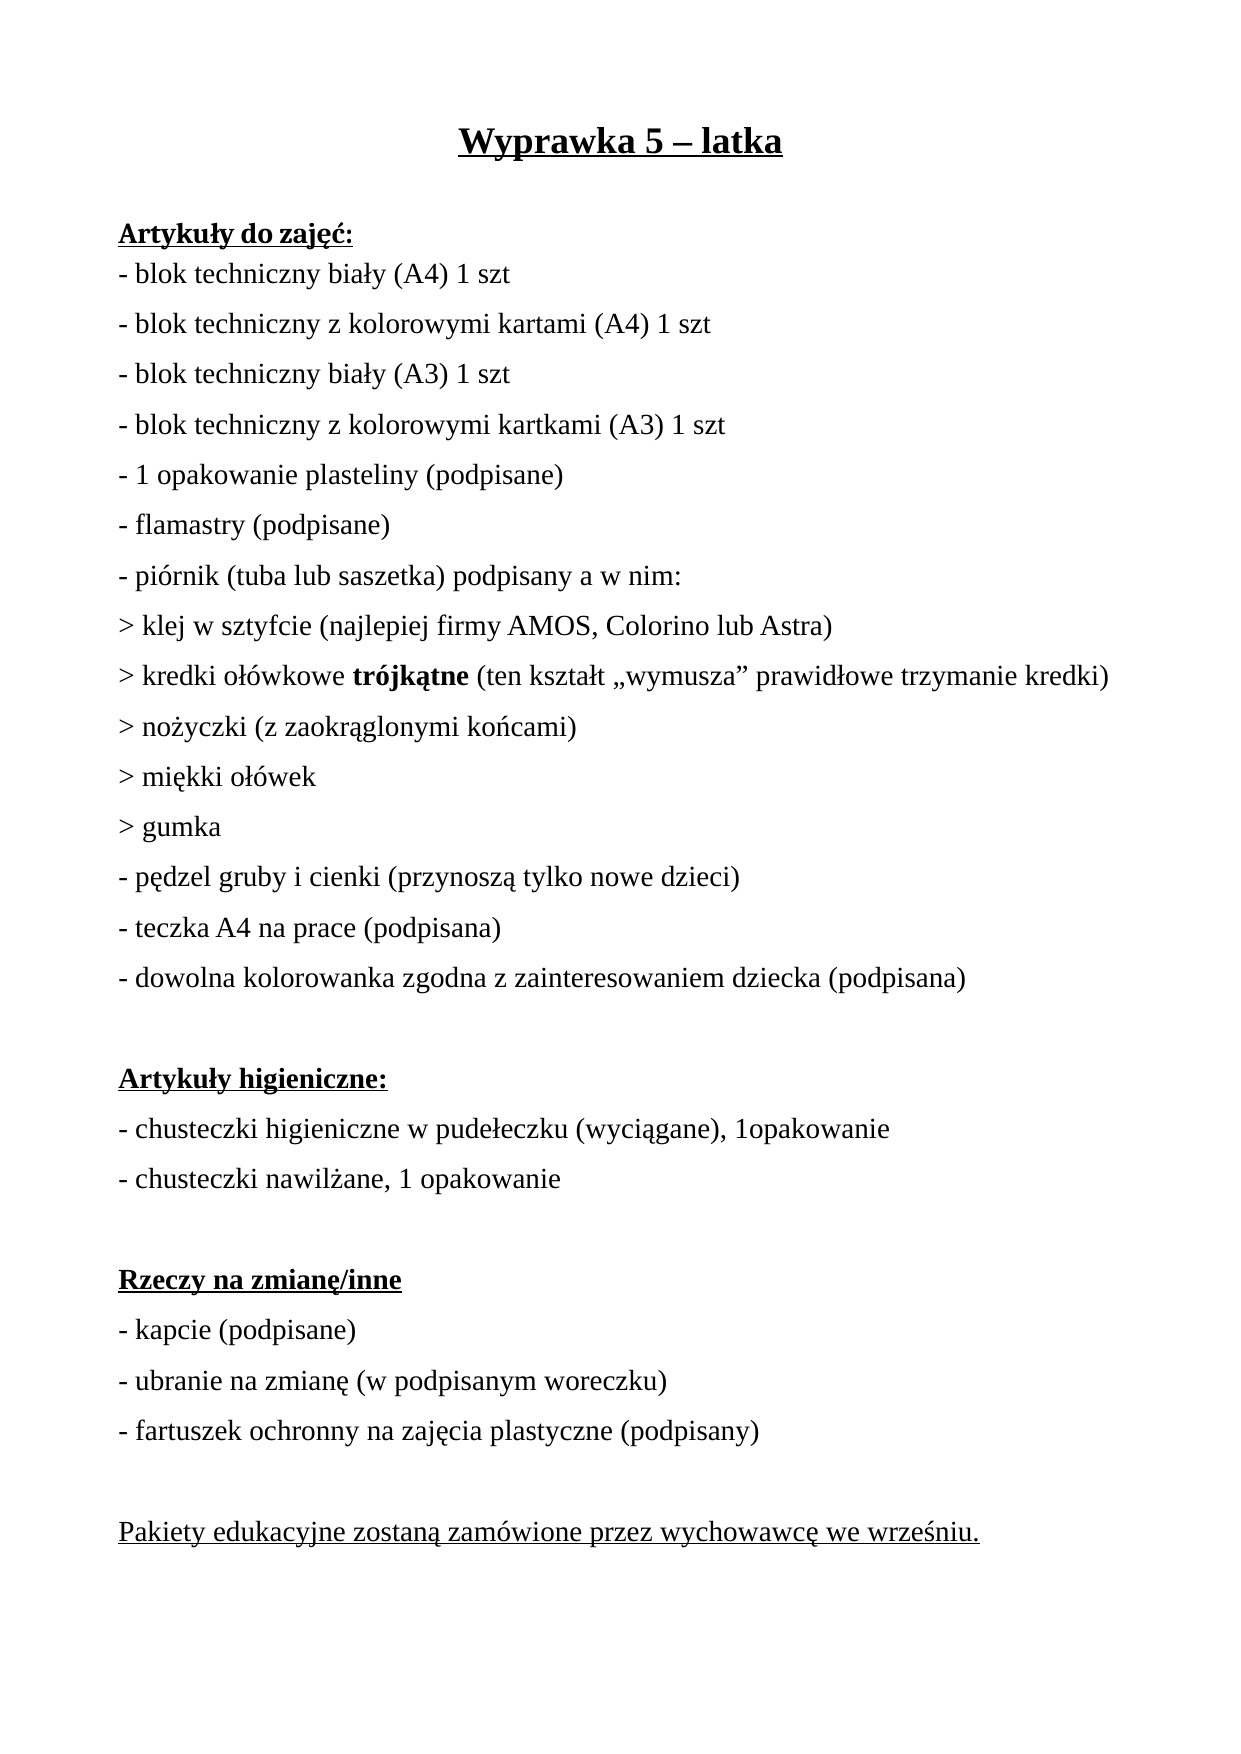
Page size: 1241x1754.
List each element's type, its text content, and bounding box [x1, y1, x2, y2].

text - pędzel gruby i cienki (przynoszą tylko nowe dzieci) [118, 859, 1122, 893]
text - blok techniczny biały (A3) 1 szt [118, 356, 1122, 390]
text - 1 opakowanie plasteliny (podpisane) [118, 457, 1122, 491]
text Wyprawka 5 – latka [118, 118, 1122, 161]
text > nożyczki (z zaokrąglonymi końcami) [118, 709, 1122, 742]
text - blok techniczny z kolorowymi kartami (A4) 1 szt [118, 306, 1122, 340]
text > gumka [118, 809, 1122, 843]
text - blok techniczny z kolorowymi kartkami (A3) 1 szt [118, 407, 1122, 440]
text - chusteczki nawilżane, 1 opakowanie [118, 1161, 1122, 1195]
text - teczka A4 na prace (podpisana) [118, 910, 1122, 943]
text > miękki ołówek [118, 759, 1122, 792]
text Rzeczy na zmianę/inne [118, 1262, 1122, 1296]
text - piórnik (tuba lub saszetka) podpisany a w nim: [118, 558, 1122, 591]
text - ubranie na zmianę (w podpisanym woreczku) [118, 1363, 1122, 1396]
text Pakiety edukacyjne zostaną zamówione przez wychowawcę we wrześniu. [118, 1514, 1122, 1547]
text - blok techniczny biały (A4) 1 szt [118, 256, 1122, 289]
text - chusteczki higieniczne w pudełeczku (wyciągane), 1opakowanie [118, 1111, 1122, 1145]
text - fartuszek ochronny na zajęcia plastyczne (podpisany) [118, 1413, 1122, 1447]
text Artykuły higieniczne: [118, 1061, 1122, 1094]
text - flamastry (podpisane) [118, 507, 1122, 541]
text - kapcie (podpisane) [118, 1312, 1122, 1346]
text - dowolna kolorowanka zgodna z zainteresowaniem dziecka (podpisana) [118, 960, 1122, 994]
text > klej w sztyfcie (najlepiej firmy AMOS, Colorino lub Astra) [118, 608, 1122, 642]
text Artykuły do zajęć: [118, 217, 1122, 251]
text > kredki ołówkowe trójkątne (ten kształt „wymusza” prawidłowe trzymanie kredki) [118, 658, 1122, 692]
